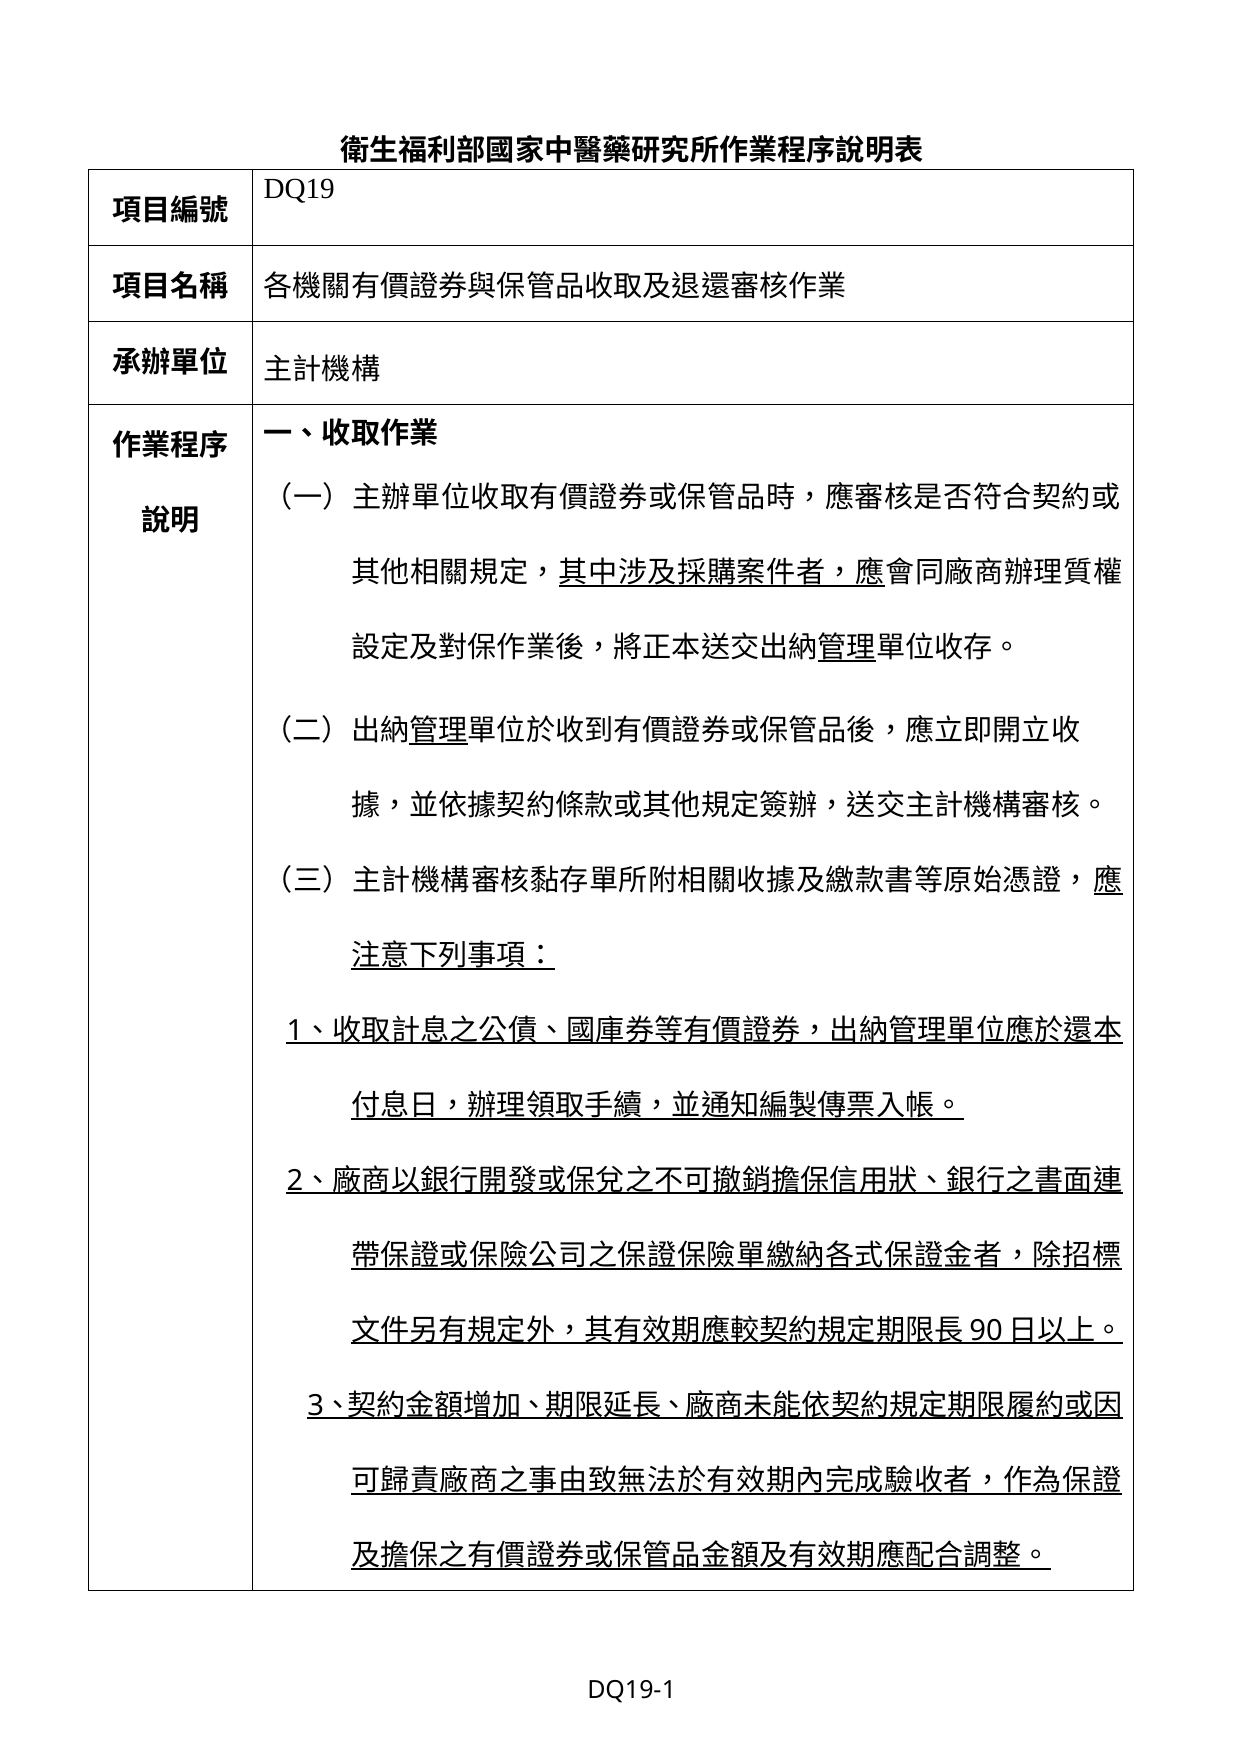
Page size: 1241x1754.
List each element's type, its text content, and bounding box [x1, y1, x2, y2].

table_header DQ19 [253, 170, 1133, 245]
text 衛生福利部國家中醫藥研究所作業程序說明表 [100, 127, 1162, 169]
table_header 項目編號 [89, 170, 252, 245]
table_cell 作業程序說明 [89, 405, 252, 1590]
table_cell 承辦單位 [89, 322, 252, 404]
table_cell 項目名稱 [89, 246, 252, 321]
table_cell 各機關有價證券與保管品收取及退還審核作業 [253, 246, 1133, 321]
table_cell 一、收取作業 （一）主辦單位收取有價證券或保管品時，應審核是否符合契約或其他相關規定，其中涉及採購案件者，應會同廠商辦理質權設定及對保作業後，將正本送交出納管理單位收存。 （二）出納管理單位於收到有價證券或保管品後，應立即開立收據，並依據契約條款或其他規定簽辦，送交主計機構審核。 （三）主計機構審核黏存單所附相關收據及繳款書等原始憑證，應注意下列事項： 1、收取計息之公債、國庫券等有價證券，出納管理單位應於還本付息日，辦理領取手續，並通知編製傳票入帳。 2、廠商以銀行開發或保兌之不可撤銷擔保信用狀、銀行之書面連帶保證或保險公司之保證保險單繳納各式保證金者，除招標文件另有規定外，其有效期應較契約規定期限長90日以上。 3、契約金額增加、期限延長、廠商未能依契約規定期限履約或因可歸責廠商之事由致無法於有效期內完成驗收者，作為保證及擔保之有價證券或保管品金額及有效期應配合調整。 [253, 405, 1133, 1590]
table_cell 主計機構 [253, 322, 1133, 404]
